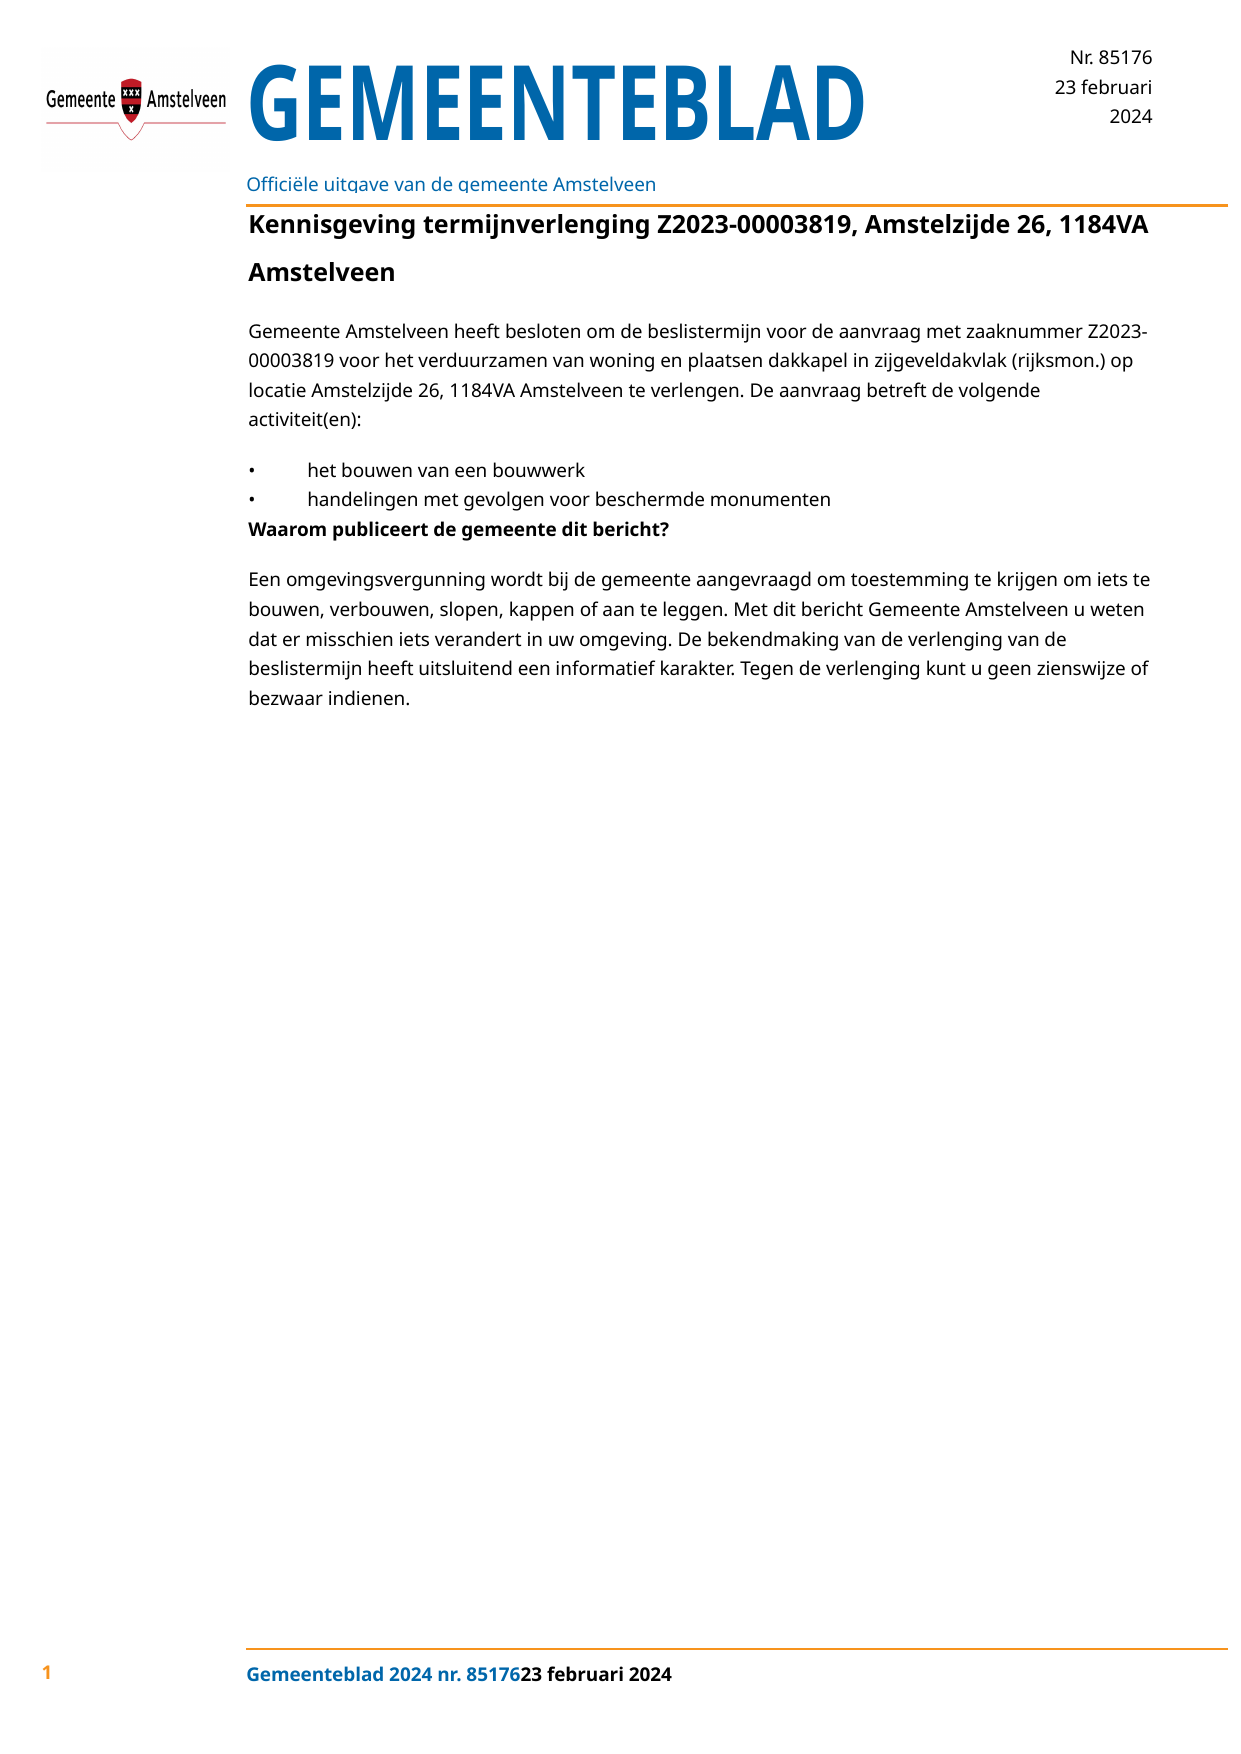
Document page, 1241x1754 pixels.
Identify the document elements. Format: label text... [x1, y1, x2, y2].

text Gemeente Amstelveen heeft besloten om de beslistermijn voor de aanvraag met zaaknummer Z2023-00003819 voor het verduurzamen van woning en plaatsen dakkapel in zijgeveldakvlak (rijksmon.) op locatie Amstelzijde 26, 1184VA Amstelveen te verlengen. De aanvraag betreft de volgende activiteit(en): [248, 318, 1152, 432]
list handelingen met gevolgen voor beschermde monumenten [248, 487, 1152, 512]
picture [41, 47, 231, 172]
list het bouwen van een bouwwerk [248, 457, 1152, 483]
text Kennisgeving termijnverlenging Z2023-00003819, Amstelzijde 26, 1184VA Amstelveen [248, 207, 1152, 288]
text Een omgevingsvergunning wordt bij de gemeente aangevraagd om toestemming te krijgen om iets te bouwen, verbouwen, slopen, kappen of aan te leggen. Met dit bericht Gemeente Amstelveen u weten dat er misschien iets verandert in uw omgeving. De bekendmaking van de verlenging van de beslistermijn heeft uitsluitend een informatief karakter. Tegen de verlenging kunt u geen zienswijze of bezwaar indienen. [248, 567, 1152, 711]
text Waarom publiceert de gemeente dit bericht? [248, 516, 1152, 542]
